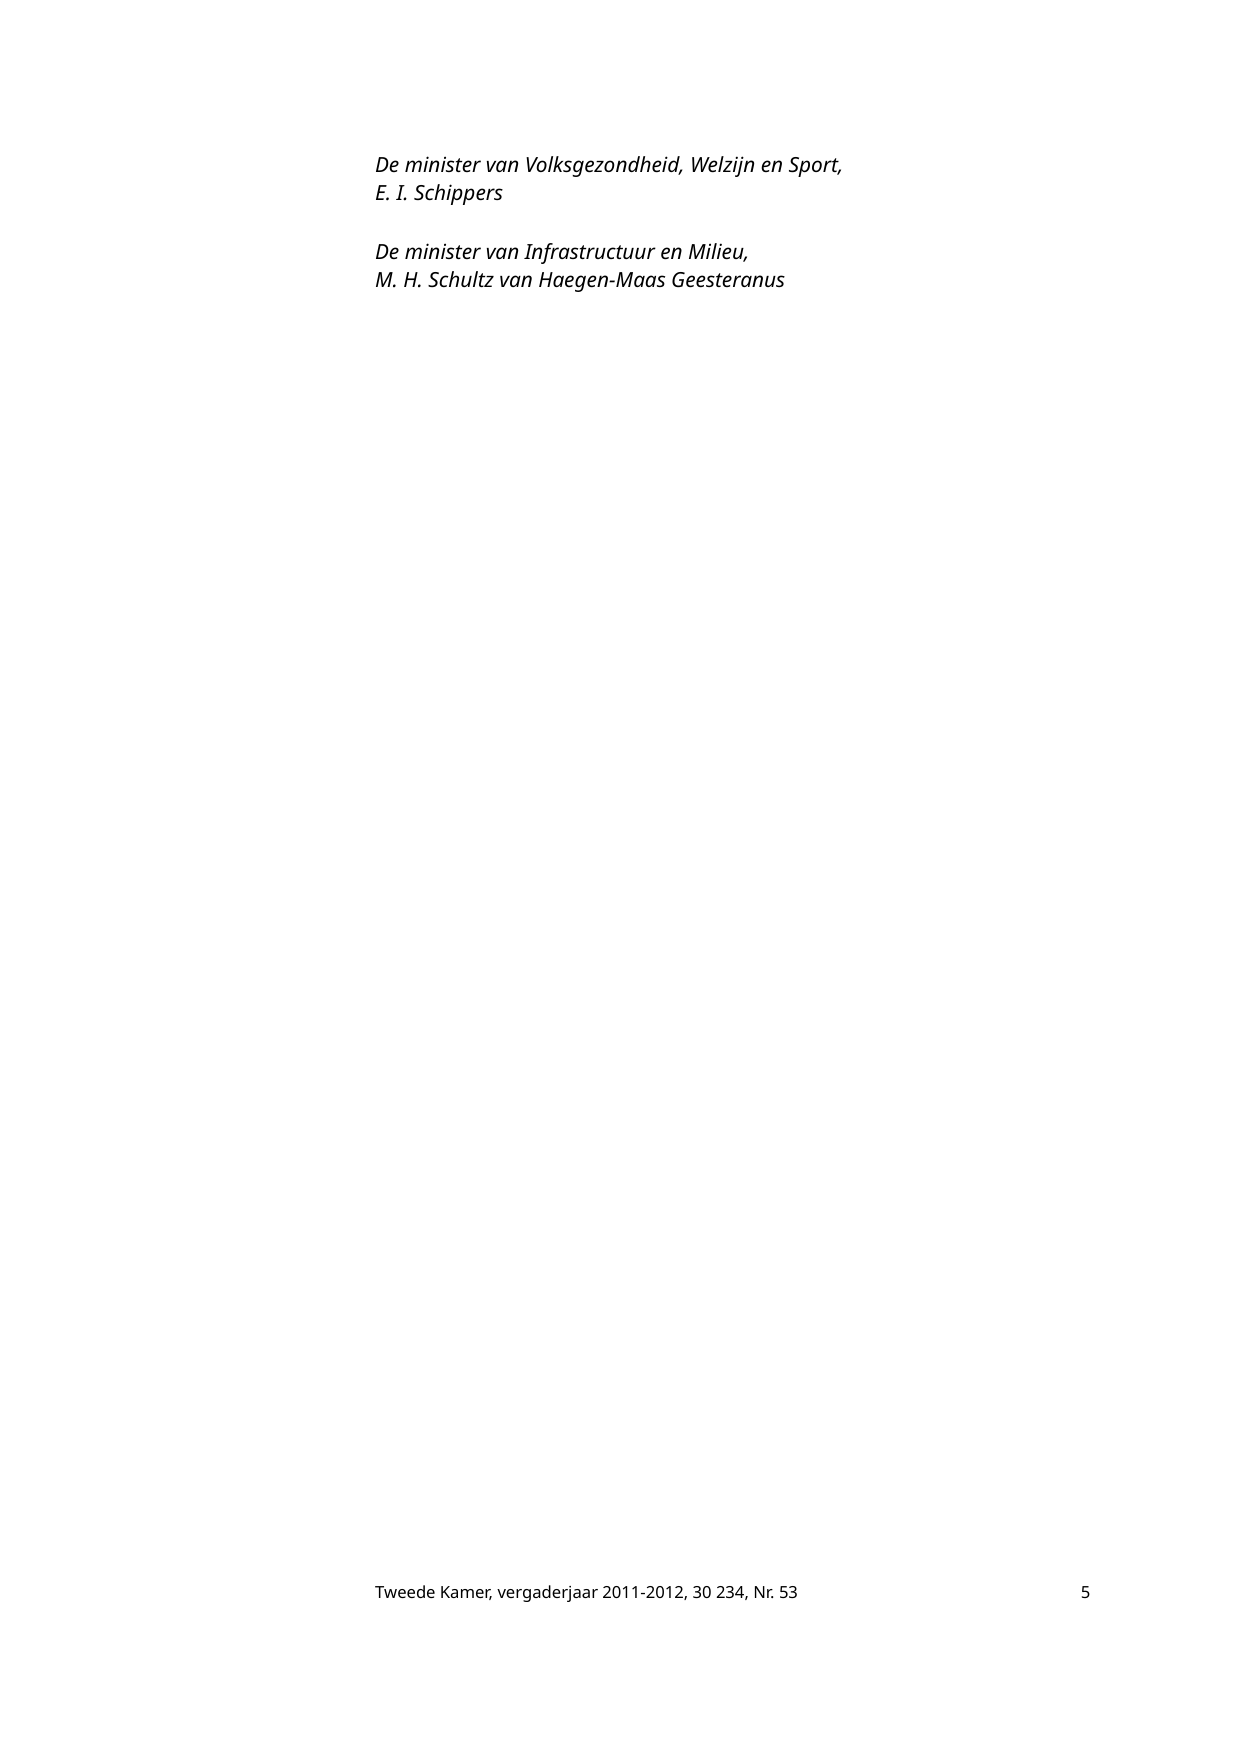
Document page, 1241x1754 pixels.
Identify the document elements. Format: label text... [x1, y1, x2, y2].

text De minister van Volksgezondheid, Welzijn en Sport, [375, 208, 1090, 237]
text E. I. Schippers [375, 237, 1090, 265]
text De minister van Infrastructuur en Milieu, [375, 295, 1090, 324]
text De studies die gereed zijn gekomen en de vervolgstappen die in deze brief worden aangekondigd passen in het traject dat het kabinet samen met de alliantie Olympisch Vuur voor ogen heeft. Dit traject is erop gericht om in 2016 een zorgvuldig afgewogen besluit over Olympische Spelen in Nederland te kunnen nemen. Dit besluit zal genomen worden op basis van een zo gedetailleerd mogelijk overzicht van maatschappelijke kosten en baten, kansen, risico’s en budgettaire gevolgen voor Rijk en regio. Tot 2016 is het wenkend perspectief van de Olympische Spelen een bron van inspiratie voor een gezonde leefstijl en een sportieve samenleving. [375, 150, 1090, 178]
text M. H. Schultz van Haegen-Maas Geesteranus [375, 324, 1090, 352]
